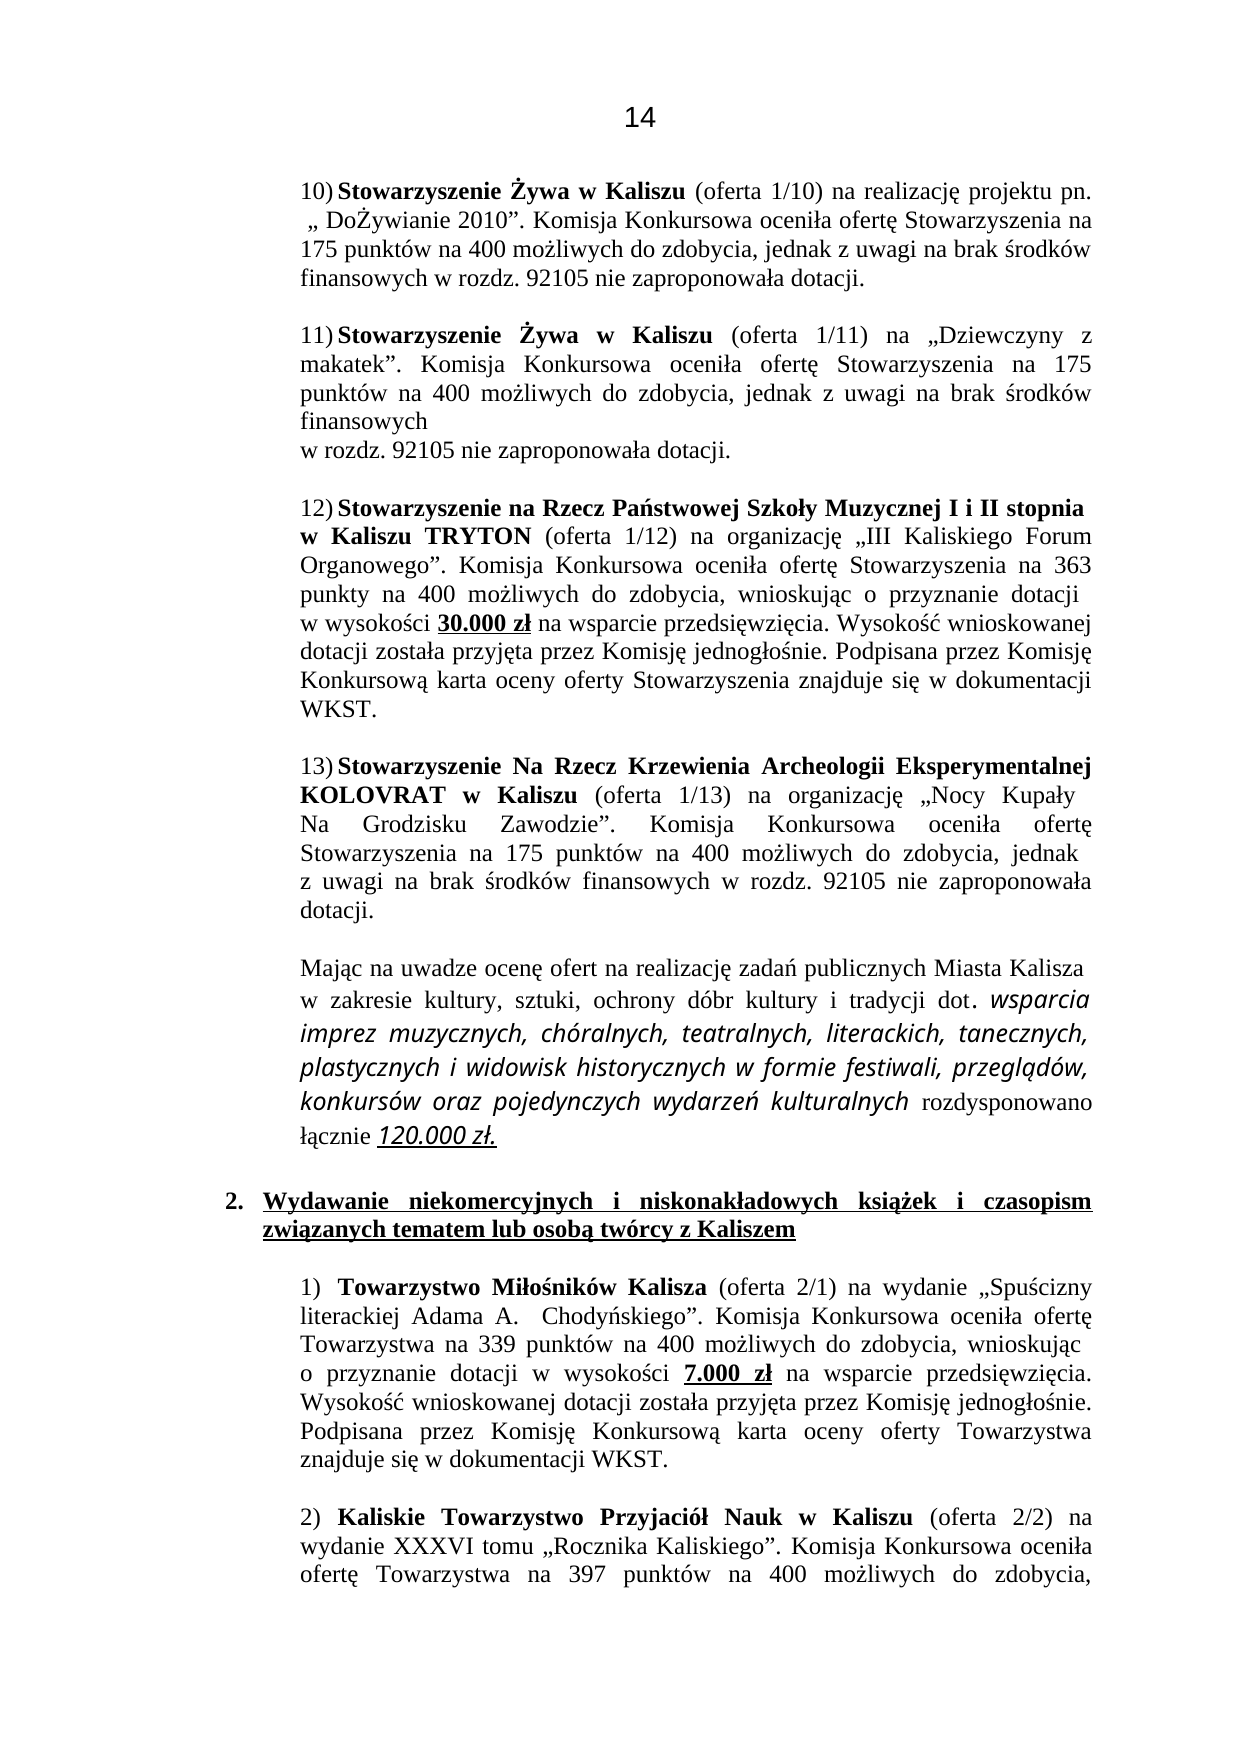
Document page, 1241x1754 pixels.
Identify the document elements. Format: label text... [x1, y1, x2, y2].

list Wydawanie niekomercyjnych i niskonakładowych książek i czasopism związanych tematem lub osobą twórcy z Kaliszem [225, 1186, 1092, 1243]
list Stowarzyszenie Na Rzecz Krzewienia Archeologii Eksperymentalnej KOLOVRAT w Kaliszu (oferta 1/13) na organizację „Nocy Kupały Na Grodzisku Zawodzie”. Komisja Konkursowa oceniła ofertę Stowarzyszenia na 175 punktów na 400 możliwych do zdobycia, jednak z uwagi na brak środków finansowych w rozdz. 92105 nie zaproponowała dotacji. [300, 751, 1092, 924]
list Stowarzyszenie Żywa w Kaliszu (oferta 1/10) na realizację projektu pn. „ DoŻywianie 2010”. Komisja Konkursowa oceniła ofertę Stowarzyszenia na 175 punktów na 400 możliwych do zdobycia, jednak z uwagi na brak środków finansowych w rozdz. 92105 nie zaproponowała dotacji. [300, 176, 1092, 291]
list Stowarzyszenie Żywa w Kaliszu (oferta 1/11) na „Dziewczyny z makatek”. Komisja Konkursowa oceniła ofertę Stowarzyszenia na 175 punktów na 400 możliwych do zdobycia, jednak z uwagi na brak środków finansowych w rozdz. 92105 nie zaproponowała dotacji. [300, 320, 1092, 464]
list Stowarzyszenie na Rzecz Państwowej Szkoły Muzycznej I i II stopnia w Kaliszu TRYTON (oferta 1/12) na organizację „III Kaliskiego Forum Organowego”. Komisja Konkursowa oceniła ofertę Stowarzyszenia na 363 punkty na 400 możliwych do zdobycia, wnioskując o przyznanie dotacji w wysokości 30.000 zł na wsparcie przedsięwzięcia. Wysokość wnioskowanej dotacji została przyjęta przez Komisję jednogłośnie. Podpisana przez Komisję Konkursową karta oceny oferty Stowarzyszenia znajduje się w dokumentacji WKST. [300, 493, 1092, 723]
list Towarzystwo Miłośników Kalisza (oferta 2/1) na wydanie „Spuścizny literackiej Adama A. Chodyńskiego”. Komisja Konkursowa oceniła ofertę Towarzystwa na 339 punktów na 400 możliwych do zdobycia, wnioskując o przyznanie dotacji w wysokości 7.000 zł na wsparcie przedsięwzięcia. Wysokość wnioskowanej dotacji została przyjęta przez Komisję jednogłośnie. Podpisana przez Komisję Konkursową karta oceny oferty Towarzystwa znajduje się w dokumentacji WKST. [300, 1272, 1092, 1473]
list Kaliskie Towarzystwo Przyjaciół Nauk w Kaliszu (oferta 2/2) na wydanie XXXVI tomu „Rocznika Kaliskiego”. Komisja Konkursowa oceniła ofertę Towarzystwa na 397 punktów na 400 możliwych do zdobycia, [300, 1502, 1092, 1588]
text Mając na uwadze ocenę ofert na realizację zadań publicznych Miasta Kalisza w zakresie kultury, sztuki, ochrony dóbr kultury i tradycji dot. wsparcia imprez muzycznych, chóralnych, teatralnych, literackich, tanecznych, plastycznych i widowisk historycznych w formie festiwali, przeglądów, konkursów oraz pojedynczych wydarzeń kulturalnych rozdysponowano łącznie 120.000 zł. [300, 953, 1092, 1152]
